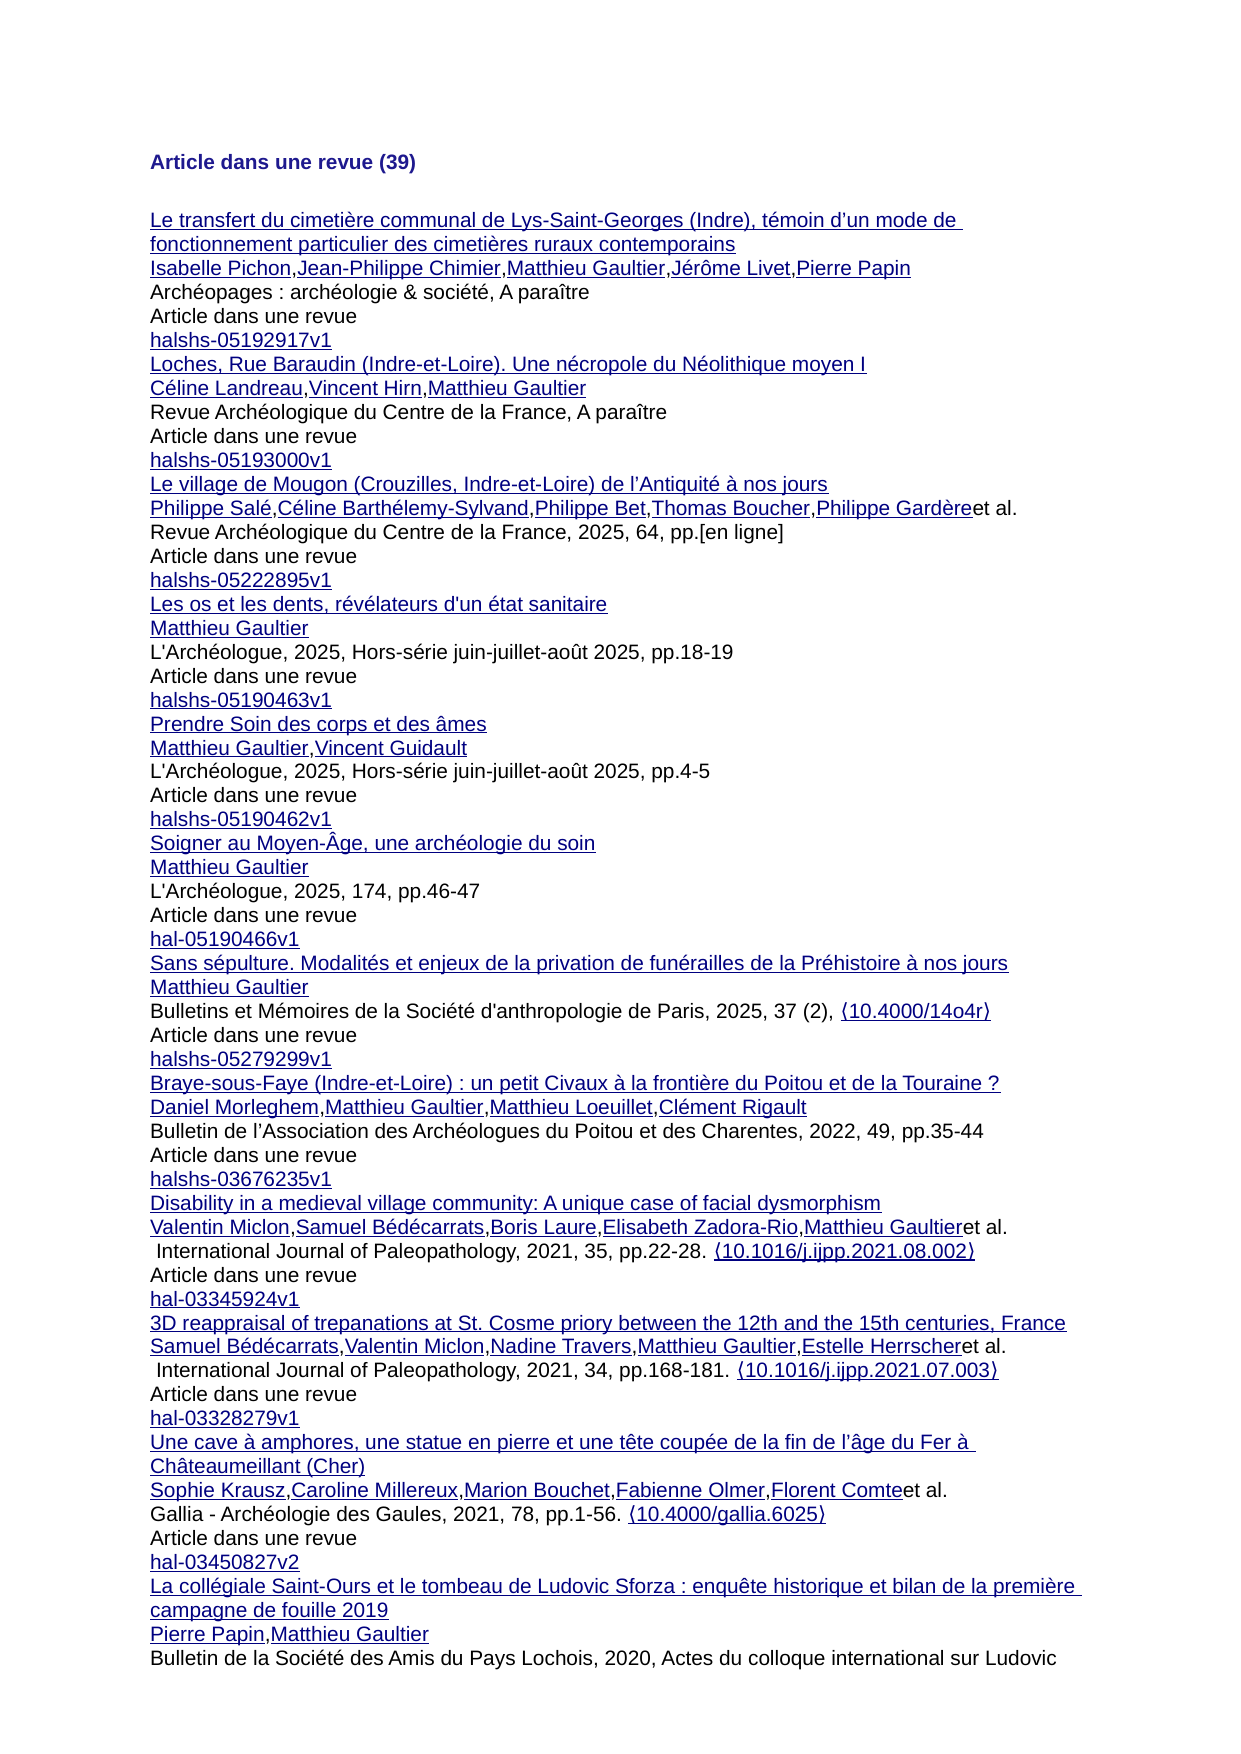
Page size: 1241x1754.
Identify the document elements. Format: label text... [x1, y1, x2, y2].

table_cell Sans sépulture. Modalités et enjeux de la privation de funérailles de la Préhistoire à nos jours Matthieu Gaultier Bulletins et Mémoires de la Société d'anthropologie de Paris, 2025, 37 (2), ⟨10.4000/14o4r⟩ Article dans une revue halshs-05279299v1 [150, 951, 1090, 1071]
table_cell Prendre Soin des corps et des âmes Matthieu Gaultier,Vincent Guidault L'Archéologue, 2025, Hors-série juin-juillet-août 2025, pp.4-5 Article dans une revue halshs-05190462v1 [150, 711, 1090, 831]
subtitle Article dans une revue (39) [150, 150, 1090, 174]
table_cell Disability in a medieval village community: A unique case of facial dysmorphism Valentin Miclon,Samuel Bédécarrats,Boris Laure,Elisabeth Zadora-Rio,Matthieu Gaultieret al. International Journal of Paleopathology, 2021, 35, pp.22-28. ⟨10.1016/j.ijpp.2021.08.002⟩ Article dans une revue hal-03345924v1 [150, 1191, 1090, 1310]
table_cell Braye-sous-Faye (Indre-et-Loire) : un petit Civaux à la frontière du Poitou et de la Touraine ? Daniel Morleghem,Matthieu Gaultier,Matthieu Loeuillet,Clément Rigault Bulletin de l’Association des Archéologues du Poitou et des Charentes, 2022, 49, pp.35-44 Article dans une revue halshs-03676235v1 [150, 1071, 1090, 1191]
table_cell Soigner au Moyen-Âge, une archéologie du soin Matthieu Gaultier L'Archéologue, 2025, 174, pp.46-47 Article dans une revue hal-05190466v1 [150, 831, 1090, 951]
table_cell Les os et les dents, révélateurs d'un état sanitaire Matthieu Gaultier L'Archéologue, 2025, Hors-série juin-juillet-août 2025, pp.18-19 Article dans une revue halshs-05190463v1 [150, 592, 1090, 711]
table_cell 3D reappraisal of trepanations at St. Cosme priory between the 12th and the 15th centuries, France Samuel Bédécarrats,Valentin Miclon,Nadine Travers,Matthieu Gaultier,Estelle Herrscheret al. International Journal of Paleopathology, 2021, 34, pp.168-181. ⟨10.1016/j.ijpp.2021.07.003⟩ Article dans une revue hal-03328279v1 [150, 1310, 1090, 1430]
table_cell Loches, Rue Baraudin (Indre-et-Loire). Une nécropole du Néolithique moyen I Céline Landreau,Vincent Hirn,Matthieu Gaultier Revue Archéologique du Centre de la France, A paraître Article dans une revue halshs-05193000v1 [150, 352, 1090, 472]
table_header Le transfert du cimetière communal de Lys-Saint-Georges (Indre), témoin d’un mode de fonctionnement particulier des cimetières ruraux contemporains Isabelle Pichon,Jean-Philippe Chimier,Matthieu Gaultier,Jérôme Livet,Pierre Papin Archéopages : archéologie & société, A paraître Article dans une revue halshs-05192917v1 [150, 208, 1090, 352]
table_cell Le village de Mougon (Crouzilles, Indre-et-Loire) de l’Antiquité à nos jours Philippe Salé,Céline Barthélemy-Sylvand,Philippe Bet,Thomas Boucher,Philippe Gardèreet al. Revue Archéologique du Centre de la France, 2025, 64, pp.[en ligne] Article dans une revue halshs-05222895v1 [150, 472, 1090, 592]
table_cell Une cave à amphores, une statue en pierre et une tête coupée de la fin de l’âge du Fer à Châteaumeillant (Cher) Sophie Krausz,Caroline Millereux,Marion Bouchet,Fabienne Olmer,Florent Comteet al. Gallia - Archéologie des Gaules, 2021, 78, pp.1-56. ⟨10.4000/gallia.6025⟩ Article dans une revue hal-03450827v2 [150, 1430, 1090, 1574]
table_cell La collégiale Saint-Ours et le tombeau de Ludovic Sforza : enquête historique et bilan de la première campagne de fouille 2019 Pierre Papin,Matthieu Gaultier Bulletin de la Société des Amis du Pays Lochois, 2020, Actes du colloque international sur Ludovic [150, 1574, 1090, 1670]
